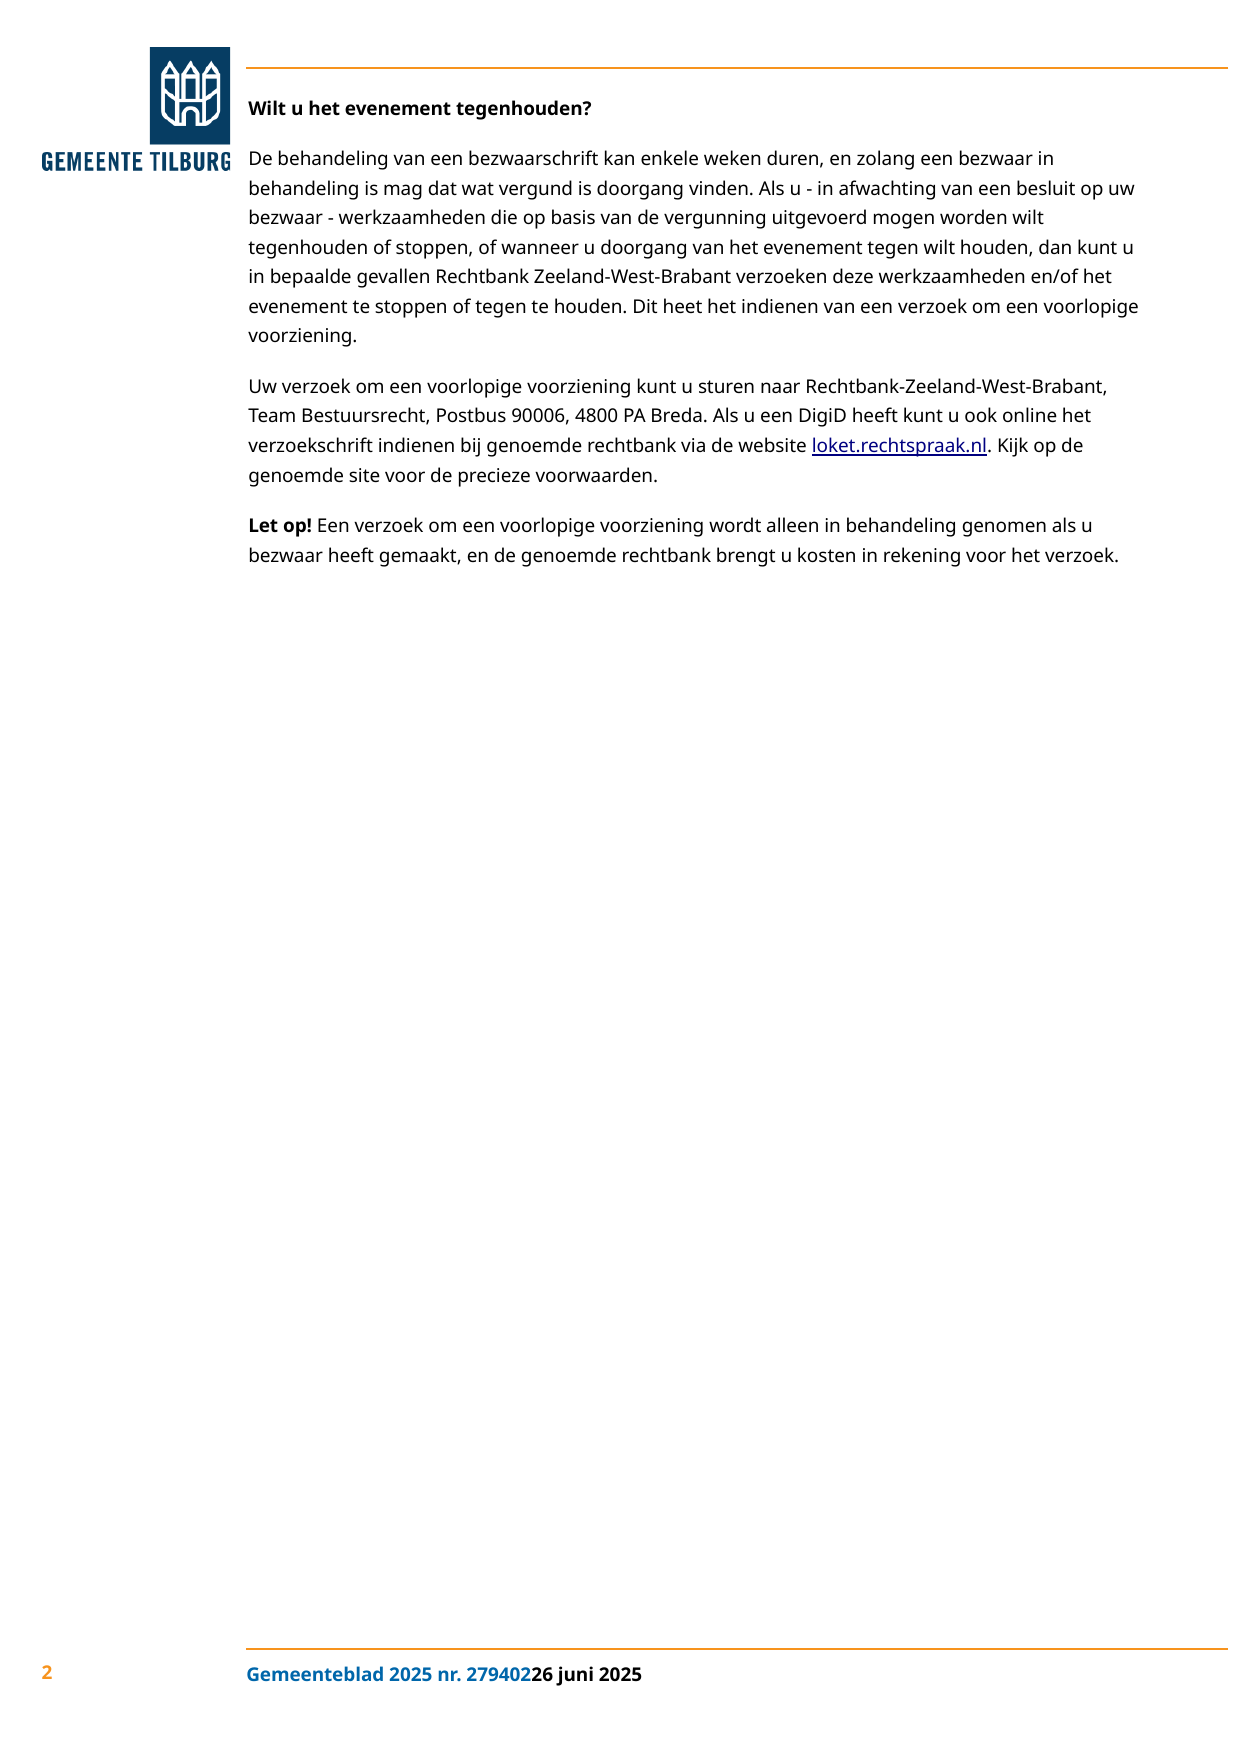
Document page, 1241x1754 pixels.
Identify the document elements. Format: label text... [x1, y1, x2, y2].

text Uw verzoek om een voorlopige voorziening kunt u sturen naar Rechtbank-Zeeland-West-Brabant, Team Bestuursrecht, Postbus 90006, 4800 PA Breda. Als u een DigiD heeft kunt u ook online het verzoekschrift indienen bij genoemde rechtbank via de website loket.rechtspraak.nl. Kijk op de genoemde site voor de precieze voorwaarden. [248, 373, 1152, 488]
text Wilt u het evenement tegenhouden? [248, 95, 1152, 121]
text De behandeling van een bezwaarschrift kan enkele weken duren, en zolang een bezwaar in behandeling is mag dat wat vergund is doorgang vinden. Als u - in afwachting van een besluit op uw bezwaar - werkzaamheden die op basis van de vergunning uitgevoerd mogen worden wilt tegenhouden of stoppen, of wanneer u doorgang van het evenement tegen wilt houden, dan kunt u in bepaalde gevallen Rechtbank Zeeland-West-Brabant verzoeken deze werkzaamheden en/of het evenement te stoppen of tegen te houden. Dit heet het indienen van een verzoek om een voorlopige voorziening. [248, 145, 1152, 348]
text Let op! Een verzoek om een voorlopige voorziening wordt alleen in behandeling genomen als u bezwaar heeft gemaakt, en de genoemde rechtbank brengt u kosten in rekening voor het verzoek. [248, 512, 1152, 568]
picture [41, 47, 231, 172]
